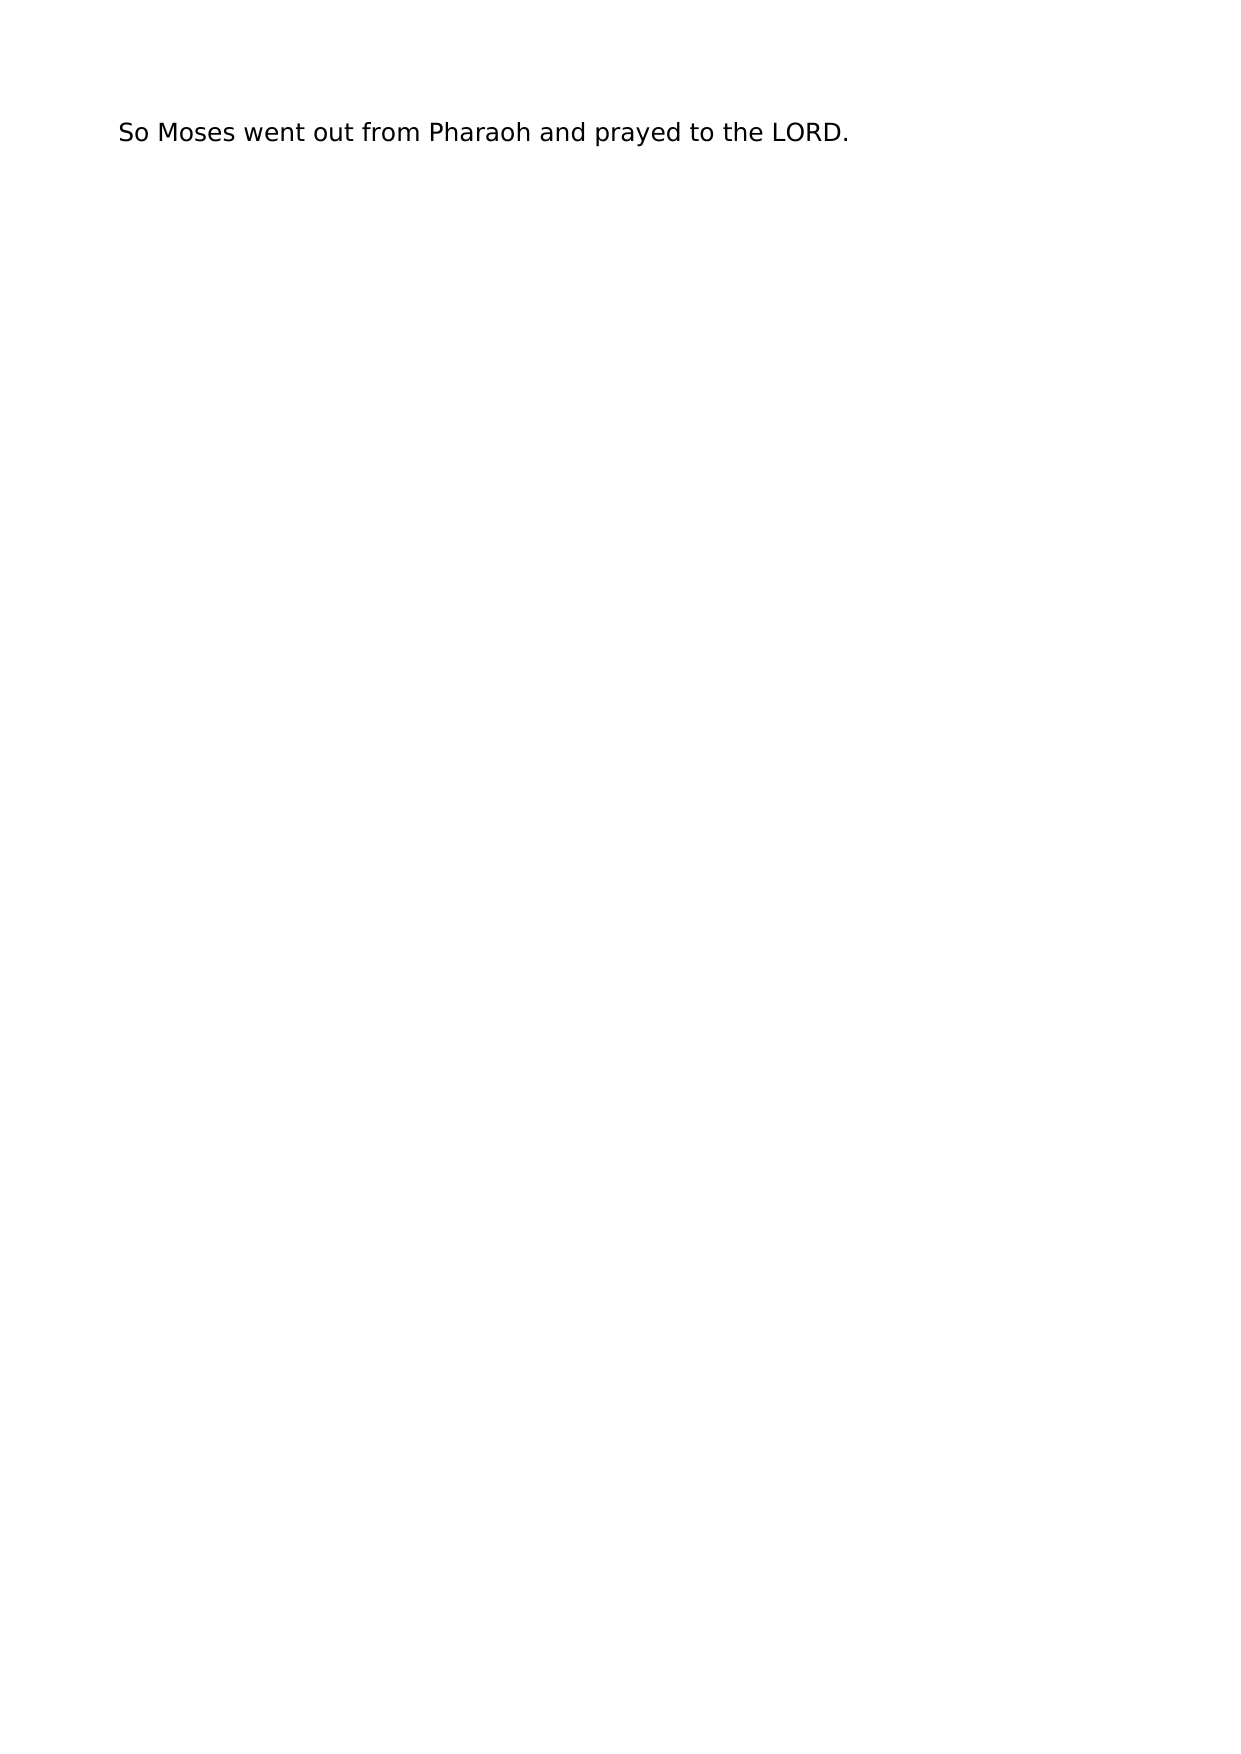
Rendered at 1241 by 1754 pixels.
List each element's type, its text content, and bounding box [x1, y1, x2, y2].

text So Moses went out from Pharaoh and prayed to the LORD. [118, 118, 1122, 147]
